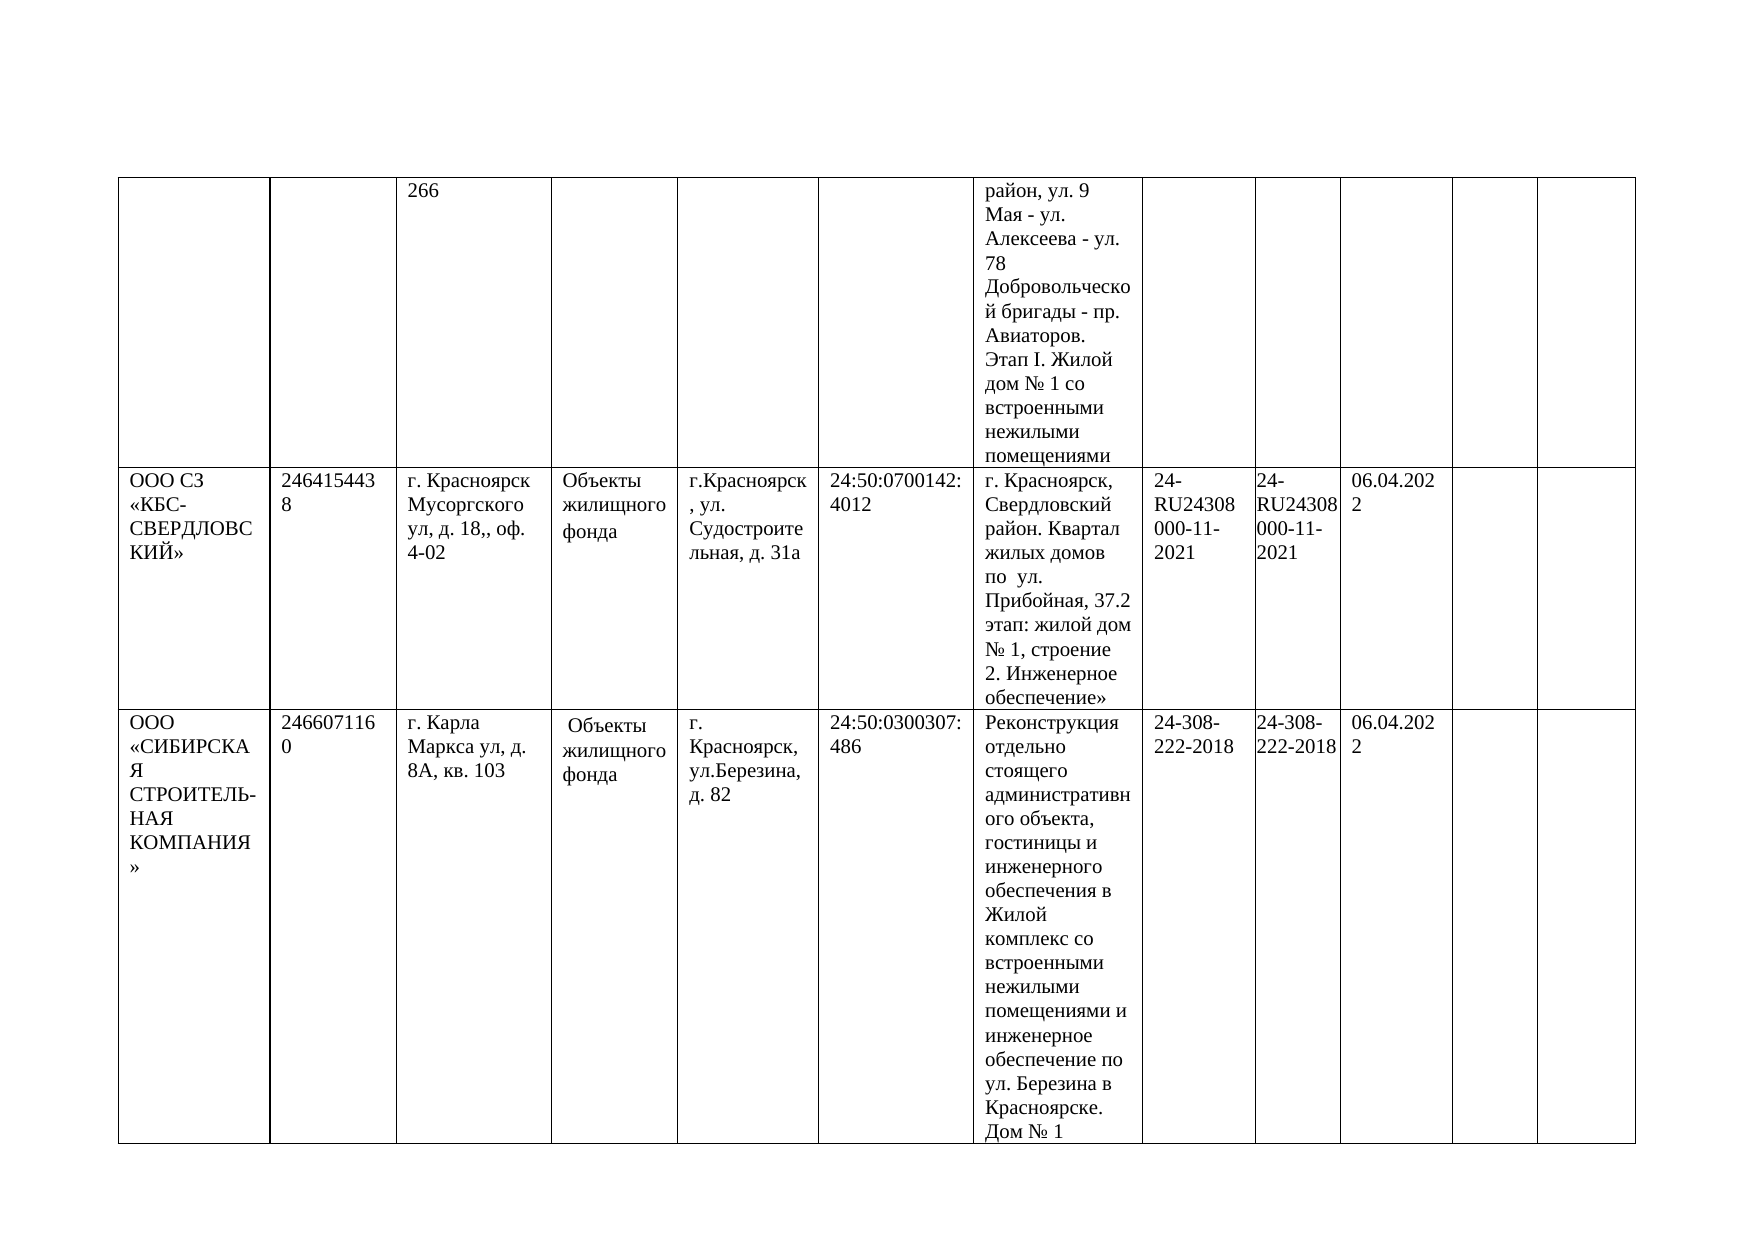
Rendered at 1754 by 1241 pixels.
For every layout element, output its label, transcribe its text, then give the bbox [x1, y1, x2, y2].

table_cell 24-308-222-2018 [1256, 710, 1340, 1143]
table_cell 24:50:0300307:486 [819, 710, 973, 1143]
table_cell 2466071160 [271, 710, 396, 1143]
table_cell [1538, 710, 1635, 1143]
table_cell [1538, 178, 1635, 467]
table_cell [1453, 178, 1537, 467]
table_cell г. Красноярск, ул.Березина, д. 82 [678, 710, 818, 1143]
table_cell [1538, 468, 1635, 709]
table_cell 24-RU24308000-11-2021 [1256, 468, 1340, 709]
table_cell ООО СЗ «КБС-СВЕРДЛОВСКИЙ» [119, 468, 269, 709]
table_cell 24:50:0700142:4012 [819, 468, 973, 709]
table_cell [1341, 178, 1452, 467]
table_cell Реконструкция отдельно стоящего административного объекта, гостиницы и инженерного обеспечения в Жилой комплекс со встроенными нежилыми помещениями и инженерное обеспечение по ул. Березина в Красноярске. Дом № 1 [974, 710, 1142, 1143]
table_cell [819, 178, 973, 467]
table_cell г. Карла Маркса ул, д. 8А, кв. 103 [397, 710, 551, 1143]
table_cell 24-RU24308000-11-2021 [1143, 468, 1255, 709]
table_cell [1453, 710, 1537, 1143]
table_cell [1453, 468, 1537, 709]
table_cell район, ул. 9 Мая - ул. Алексеева - ул. 78 Добровольческой бригады - пр. Авиаторов. Этап I. Жилой дом № 1 со встроенными нежилыми помещениями [974, 178, 1142, 467]
table_cell г.Красноярск, ул. Судостроительная, д. 31а [678, 468, 818, 709]
table_cell Объекты жилищного фонда [552, 468, 677, 709]
table_cell [119, 178, 269, 467]
table_cell [1256, 178, 1340, 467]
table_cell ООО «СИБИРСКАЯ СТРОИТЕЛЬ-НАЯ КОМПАНИЯ» [119, 710, 269, 1143]
table_cell 06.04.2022 [1341, 468, 1452, 709]
table_cell [271, 178, 396, 467]
table_cell г. Красноярск, Свердловский район. Квартал жилых домов по ул. Прибойная, 37.2 этап: жилой дом № 1, строение 2. Инженерное обеспечение» [974, 468, 1142, 709]
table_cell г. Красноярск Мусоргского ул, д. 18,, оф. 4-02 [397, 468, 551, 709]
table_cell [552, 178, 677, 467]
table_cell 266 [397, 178, 551, 467]
table_cell [1143, 178, 1255, 467]
table_cell Объекты жилищного фонда [552, 710, 677, 1143]
table_cell [678, 178, 818, 467]
table_cell 06.04.2022 [1341, 710, 1452, 1143]
table_cell 24-308-222-2018 [1143, 710, 1255, 1143]
table_cell 2464154438 [271, 468, 396, 709]
